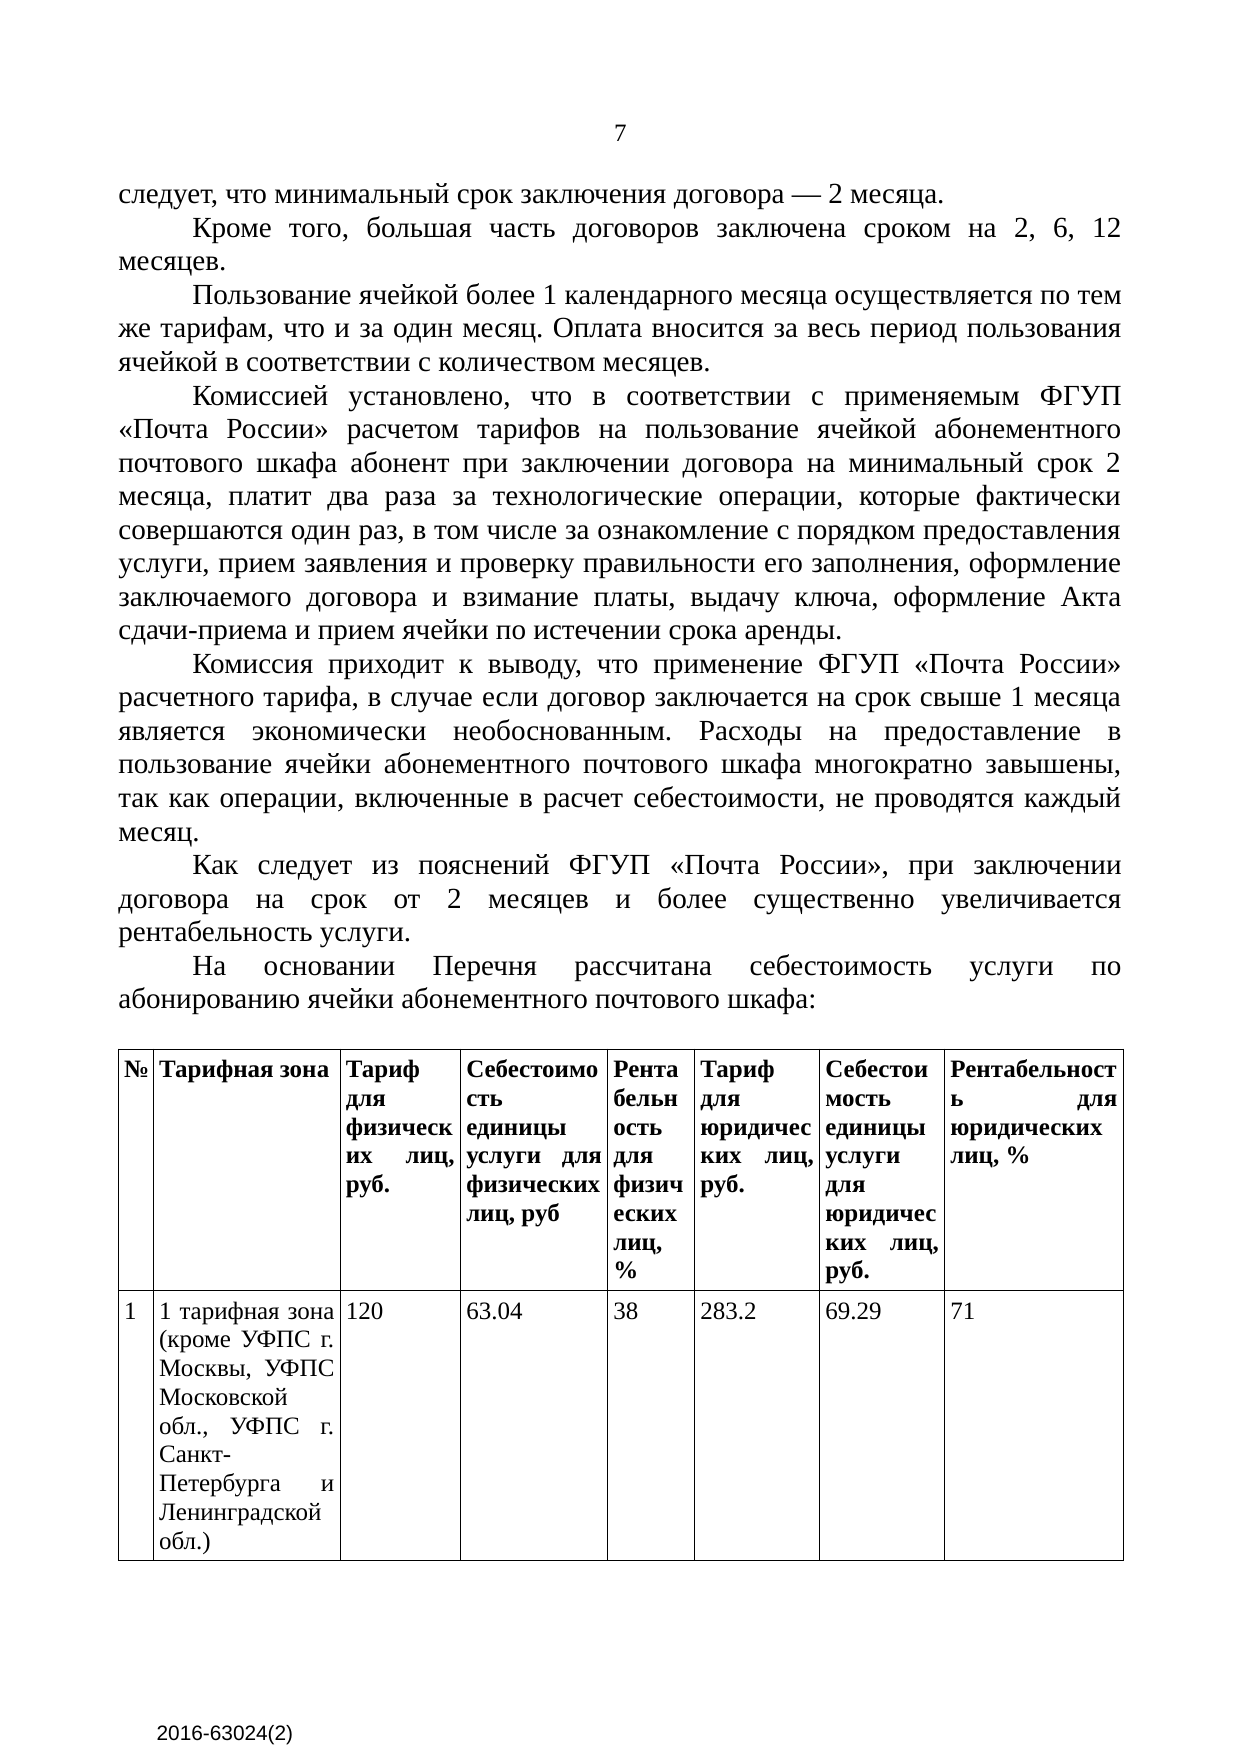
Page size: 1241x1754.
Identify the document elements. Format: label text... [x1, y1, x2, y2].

text Комиссия приходит к выводу, что применение ФГУП «Почта России» расчетного тарифа, в случае если договор заключается на срок свыше 1 месяца является экономически необоснованным. Расходы на предоставление в пользование ячейки абонементного почтового шкафа многократно завышены, так как операции, включенные в расчет себестоимости, не проводятся каждый месяц. [118, 646, 1122, 847]
table_header Тарифная зона [154, 1050, 340, 1290]
table_cell 38 [608, 1291, 694, 1560]
table_header Тариф для физических лиц, руб. [341, 1050, 460, 1290]
table_cell 120 [341, 1291, 460, 1560]
text Как следует из пояснений ФГУП «Почта России», при заключении договора на срок от 2 месяцев и более существенно увеличивается рентабельность услуги. [118, 847, 1122, 948]
table_cell 1 тарифная зона (кроме УФПС г. Москвы, УФПС Московской обл., УФПС г. Санкт-Петербурга и Ленинградской обл.) [154, 1291, 340, 1560]
table_header Рентабельность для юридических лиц, % [945, 1050, 1123, 1290]
table_header Себестоимость единицы услуги для физических лиц, руб [461, 1050, 607, 1290]
table_cell 63,04 [461, 1291, 607, 1560]
table_cell 69,29 [820, 1291, 944, 1560]
text Пользование ячейкой более 1 календарного месяца осуществляется по тем же тарифам, что и за один месяц. Оплата вносится за весь период пользования ячейкой в соответствии с количеством месяцев. [118, 277, 1122, 378]
text Комиссией установлено, что в соответствии с применяемым ФГУП «Почта России» расчетом тарифов на пользование ячейкой абонементного почтового шкафа абонент при заключении договора на минимальный срок 2 месяца, платит два раза за технологические операции, которые фактически совершаются один раз, в том числе за ознакомление с порядком предоставления услуги, прием заявления и проверку правильности его заполнения, оформление заключаемого договора и взимание платы, выдачу ключа, оформление Акта сдачи-приема и прием ячейки по истечении срока аренды. [118, 378, 1122, 646]
table_header Тариф для юридических лиц, руб. [695, 1050, 819, 1290]
text На основании Перечня рассчитана себестоимость услуги по абонированию ячейки абонементного почтового шкафа: [118, 948, 1122, 1015]
table_cell 283,2 [695, 1291, 819, 1560]
table_cell 1 [119, 1291, 153, 1560]
table_header Себестоимость единицы услуги для юридических лиц, руб. [820, 1050, 944, 1290]
text следует, что минимальный срок заключения договора — 2 месяца. [118, 176, 1122, 210]
table_cell 71 [945, 1291, 1123, 1560]
table_header Рентабельность для физических лиц, % [608, 1050, 694, 1290]
text Кроме того, большая часть договоров заключена сроком на 2, 6, 12 месяцев. [118, 210, 1122, 277]
table_header № [119, 1050, 153, 1290]
